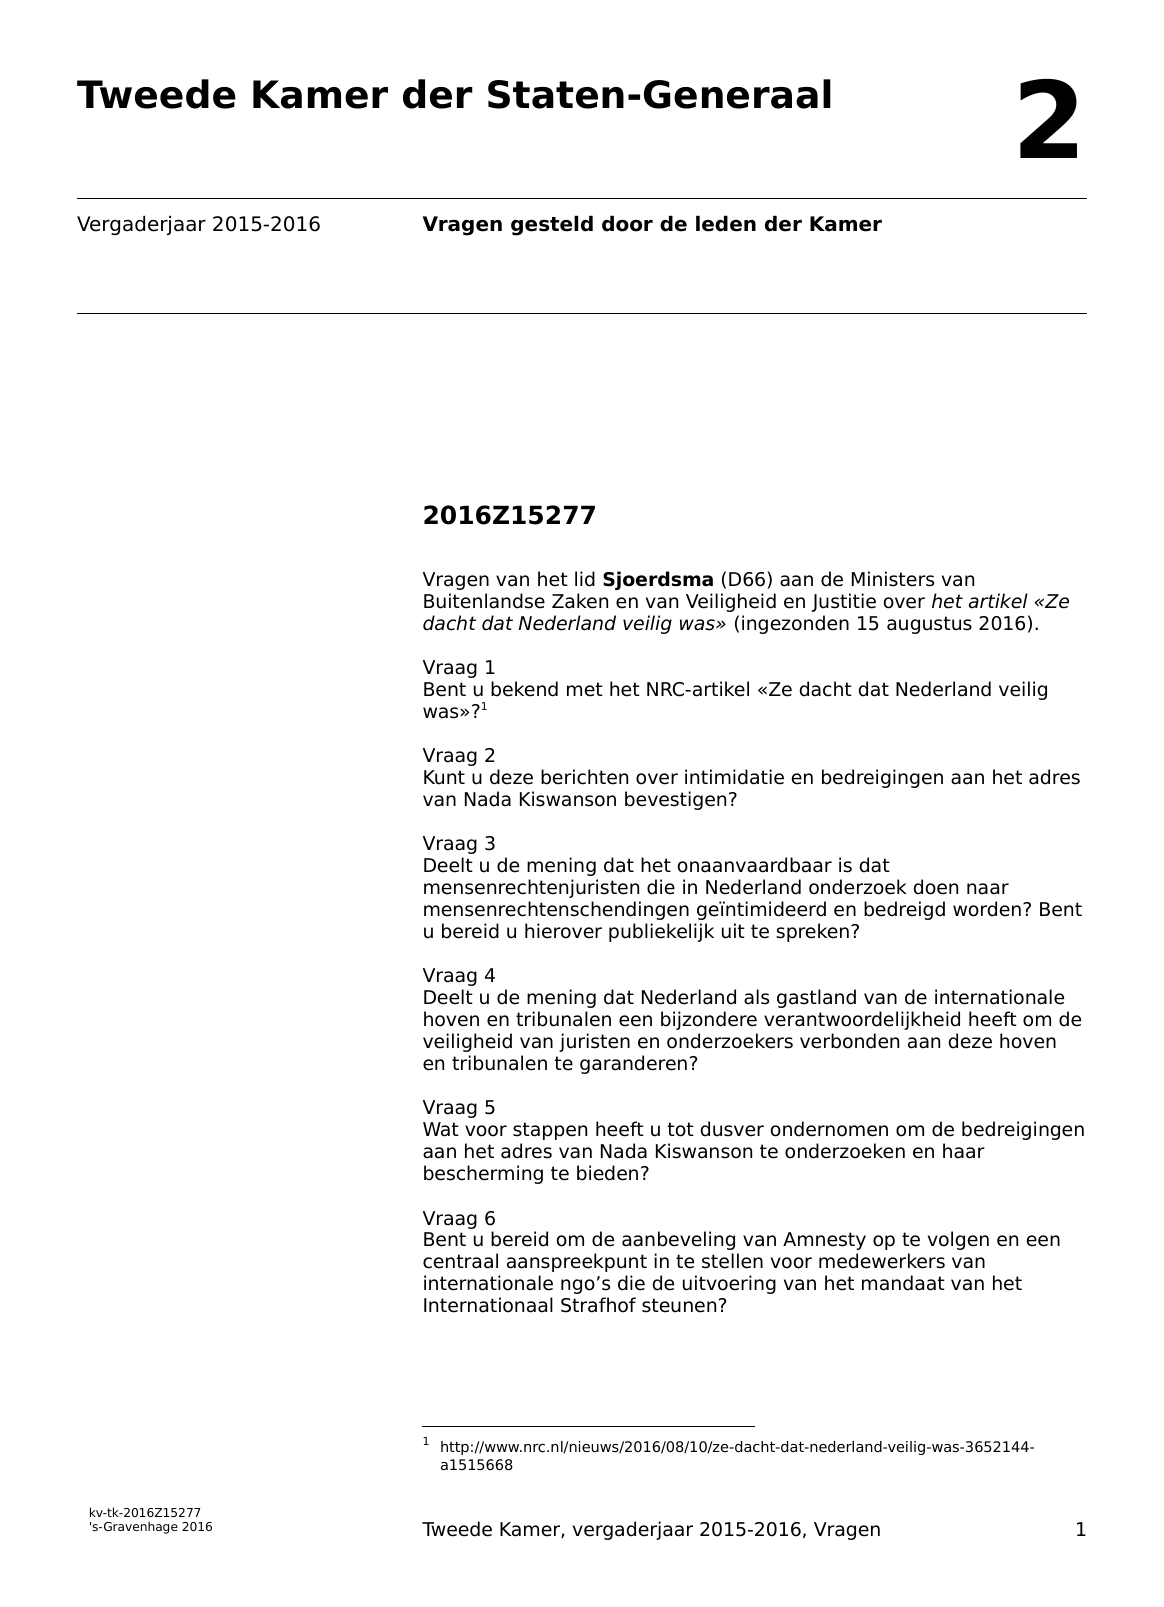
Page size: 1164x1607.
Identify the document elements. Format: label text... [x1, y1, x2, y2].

text Wat voor stappen heeft u tot dusver ondernomen om de bedreigingen aan het adres van Nada Kiswanson te onderzoeken en haar bescherming te bieden? [422, 1119, 1087, 1185]
text Vraag 2 [422, 745, 1087, 767]
text http://www.nrc.nl/nieuws/2016/08/10/ze-dacht-dat-nederland-veilig-was-3652144-a1515668 [422, 1435, 1087, 1474]
text 2016Z15277 [422, 501, 1087, 531]
text Kunt u deze berichten over intimidatie en bedreigingen aan het adres van Nada Kiswanson bevestigen? [422, 767, 1087, 811]
text Bent u bereid om de aanbeveling van Amnesty op te volgen en een centraal aanspreekpunt in te stellen voor medewerkers van internationale ngo’s die de uitvoering van het mandaat van het Internationaal Strafhof steunen? [422, 1229, 1087, 1317]
text kv-tk-2016Z15277 [88, 1506, 323, 1520]
table_cell Vergaderjaar 2015-2016 [77, 199, 422, 313]
text Vraag 6 [422, 1207, 1087, 1229]
text Vraag 4 [422, 965, 1087, 987]
text Vragen van het lid Sjoerdsma (D66) aan de Ministers van Buitenlandse Zaken en van Veiligheid en Justitie over het artikel «Ze dacht dat Nederland veilig was» (ingezonden 15 augustus 2016). [422, 569, 1087, 635]
text Deelt u de mening dat het onaanvaardbaar is dat mensenrechtenjuristen die in Nederland onderzoek doen naar mensenrechtenschendingen geïntimideerd en bedreigd worden? Bent u bereid u hierover publiekelijk uit te spreken? [422, 855, 1087, 943]
text Vraag 3 [422, 833, 1087, 855]
table_header Tweede Kamer der Staten-Generaal [77, 59, 886, 198]
table_header 2 [886, 59, 1087, 198]
text Vraag 5 [422, 1097, 1087, 1119]
text Bent u bekend met het NRC-artikel «Ze dacht dat Nederland veilig was»? [422, 679, 1087, 723]
table_cell Vragen gesteld door de leden der Kamer [422, 199, 1087, 313]
text Deelt u de mening dat Nederland als gastland van de internationale hoven en tribunalen een bijzondere verantwoordelijkheid heeft om de veiligheid van juristen en onderzoekers verbonden aan deze hoven en tribunalen te garanderen? [422, 987, 1087, 1075]
text Vraag 1 [422, 657, 1087, 679]
text 's-Gravenhage 2016 [88, 1520, 323, 1534]
